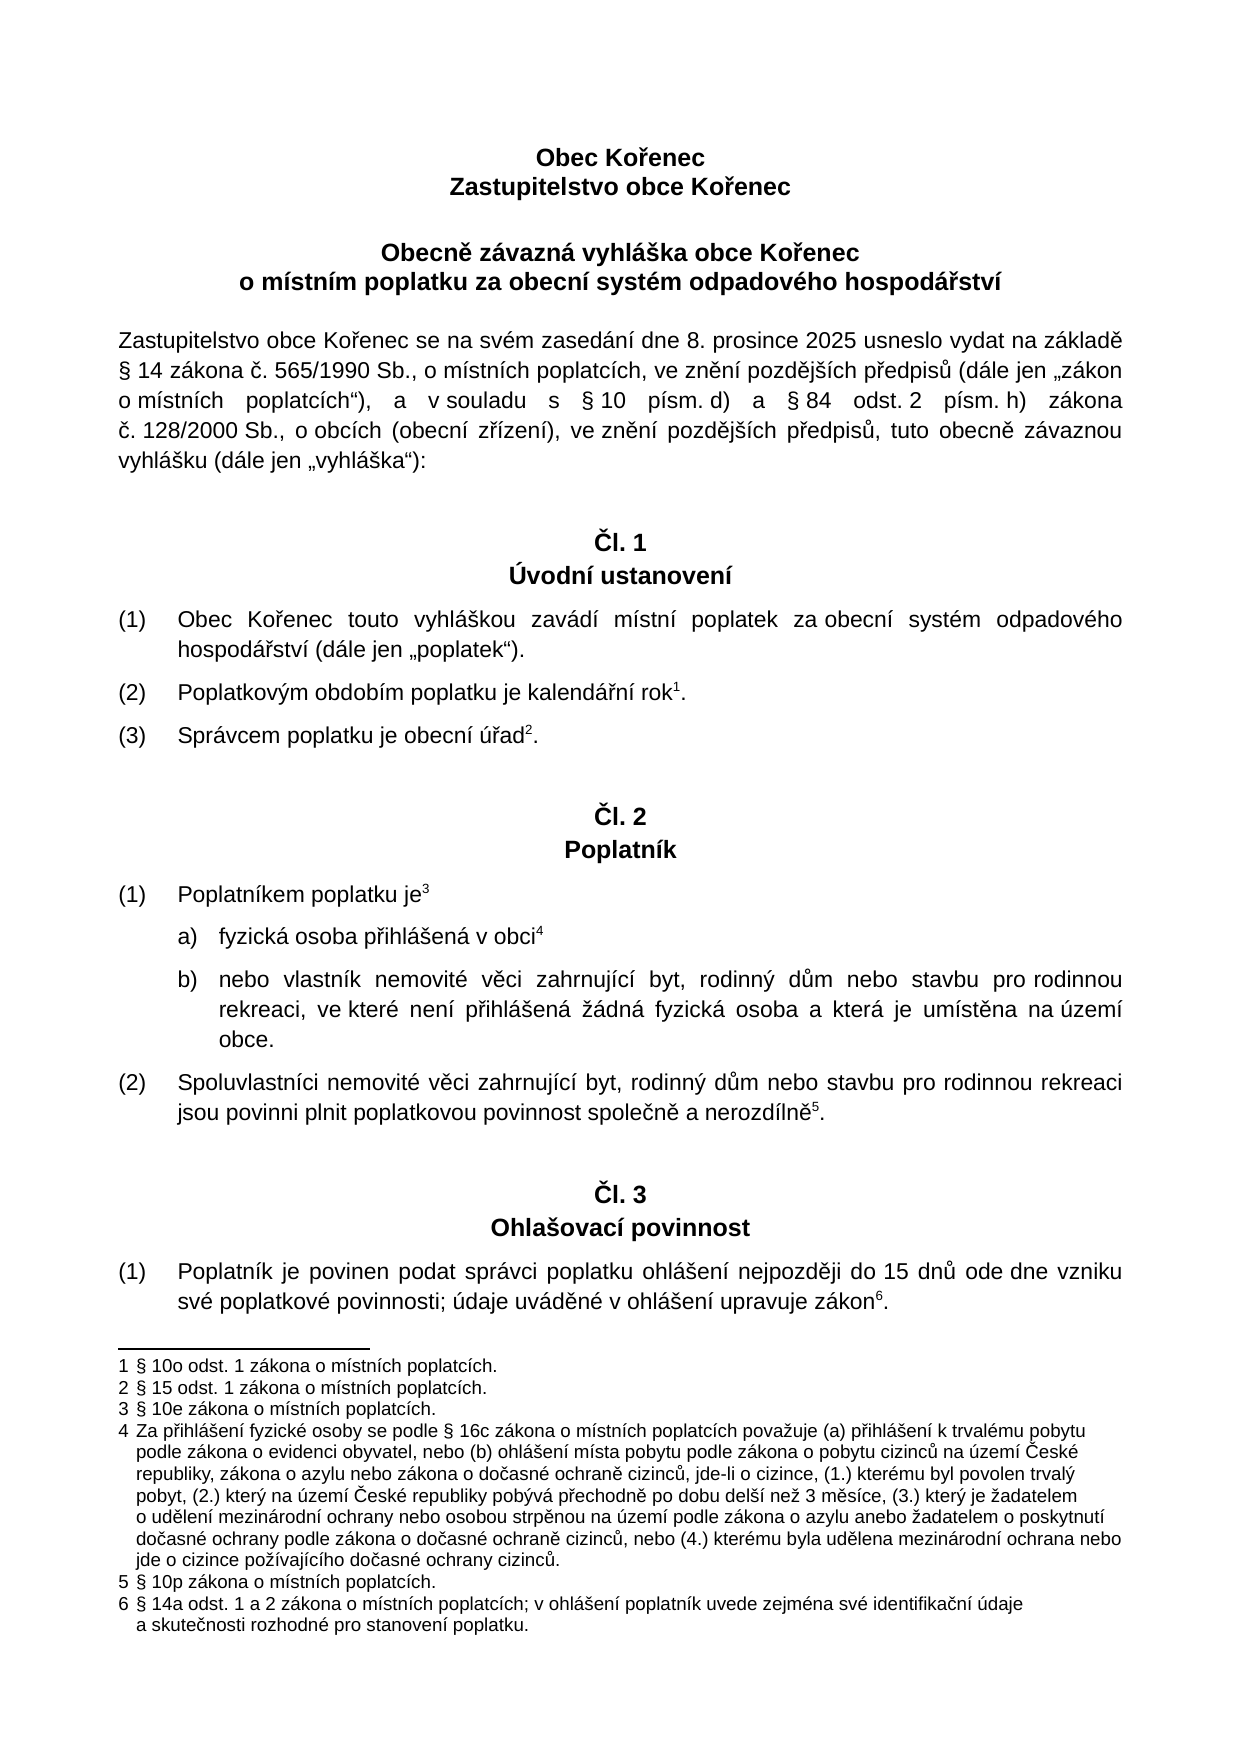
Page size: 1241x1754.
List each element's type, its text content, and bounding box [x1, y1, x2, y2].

list Poplatníkem poplatku je [118, 881, 1122, 907]
list Správcem poplatku je obecní úřad. [118, 722, 1122, 748]
subtitle Obecně závazná vyhláška obce Kořenec o místním poplatku za obecní systém odpadového hospodářství [118, 238, 1122, 295]
list § 15 odst. 1 zákona o místních poplatcích. [118, 1377, 1122, 1398]
list Poplatkovým obdobím poplatku je kalendářní rok. [118, 679, 1122, 706]
subtitle Čl. 1 Úvodní ustanovení [118, 528, 1122, 589]
title Obec Kořenec Zastupitelstvo obce Kořenec [118, 143, 1122, 201]
list § 10p zákona o místních poplatcích. [118, 1571, 1122, 1592]
list Obec Kořenec touto vyhláškou zavádí místní poplatek za obecní systém odpadového hospodářství (dále jen „poplatek“). [118, 606, 1122, 663]
list Za přihlášení fyzické osoby se podle § 16c zákona o místních poplatcích považuje (a) přihlášení k trvalému pobytu podle zákona o evidenci obyvatel, nebo (b) ohlášení místa pobytu podle zákona o pobytu cizinců na území České republiky, zákona o azylu nebo zákona o dočasné ochraně cizinců, jde-li o cizince, (1.) kterému byl povolen trvalý pobyt, (2.) který na území České republiky pobývá přechodně po dobu delší než 3 měsíce, (3.) který je žadatelem o udělení mezinárodní ochrany nebo osobou strpěnou na území podle zákona o azylu anebo žadatelem o poskytnutí dočasné ochrany podle zákona o dočasné ochraně cizinců, nebo (4.) kterému byla udělena mezinárodní ochrana nebo jde o cizince požívajícího dočasné ochrany cizinců. [118, 1420, 1122, 1571]
text Zastupitelstvo obce Kořenec se na svém zasedání dne 8. prosince 2025 usneslo vydat na základě § 14 zákona č. 565/1990 Sb., o místních poplatcích, ve znění pozdějších předpisů (dále jen „zákon o místních poplatcích“), a v souladu s § 10 písm. d) a § 84 odst. 2 písm. h) zákona č. 128/2000 Sb., o obcích (obecní zřízení), ve znění pozdějších předpisů, tuto obecně závaznou vyhlášku (dále jen „vyhláška“): [118, 327, 1122, 474]
list § 10e zákona o místních poplatcích. [118, 1398, 1122, 1420]
subtitle Čl. 2 Poplatník [118, 802, 1122, 864]
list nebo vlastník nemovité věci zahrnující byt, rodinný dům nebo stavbu pro rodinnou rekreaci, ve které není přihlášená žádná fyzická osoba a která je umístěna na území obce. [177, 966, 1122, 1053]
list fyzická osoba přihlášená v obci [177, 923, 1122, 950]
list Poplatník je povinen podat správci poplatku ohlášení nejpozději do 15 dnů ode dne vzniku své poplatkové povinnosti; údaje uváděné v ohlášení upravuje zákon. [118, 1258, 1122, 1315]
list Spoluvlastníci nemovité věci zahrnující byt, rodinný dům nebo stavbu pro rodinnou rekreaci jsou povinni plnit poplatkovou povinnost společně a nerozdílně. [118, 1069, 1122, 1126]
subtitle Čl. 3 Ohlašovací povinnost [118, 1179, 1122, 1241]
list § 14a odst. 1 a 2 zákona o místních poplatcích; v ohlášení poplatník uvede zejména své identifikační údaje a skutečnosti rozhodné pro stanovení poplatku. [118, 1592, 1122, 1635]
list § 10o odst. 1 zákona o místních poplatcích. [118, 1355, 1122, 1377]
